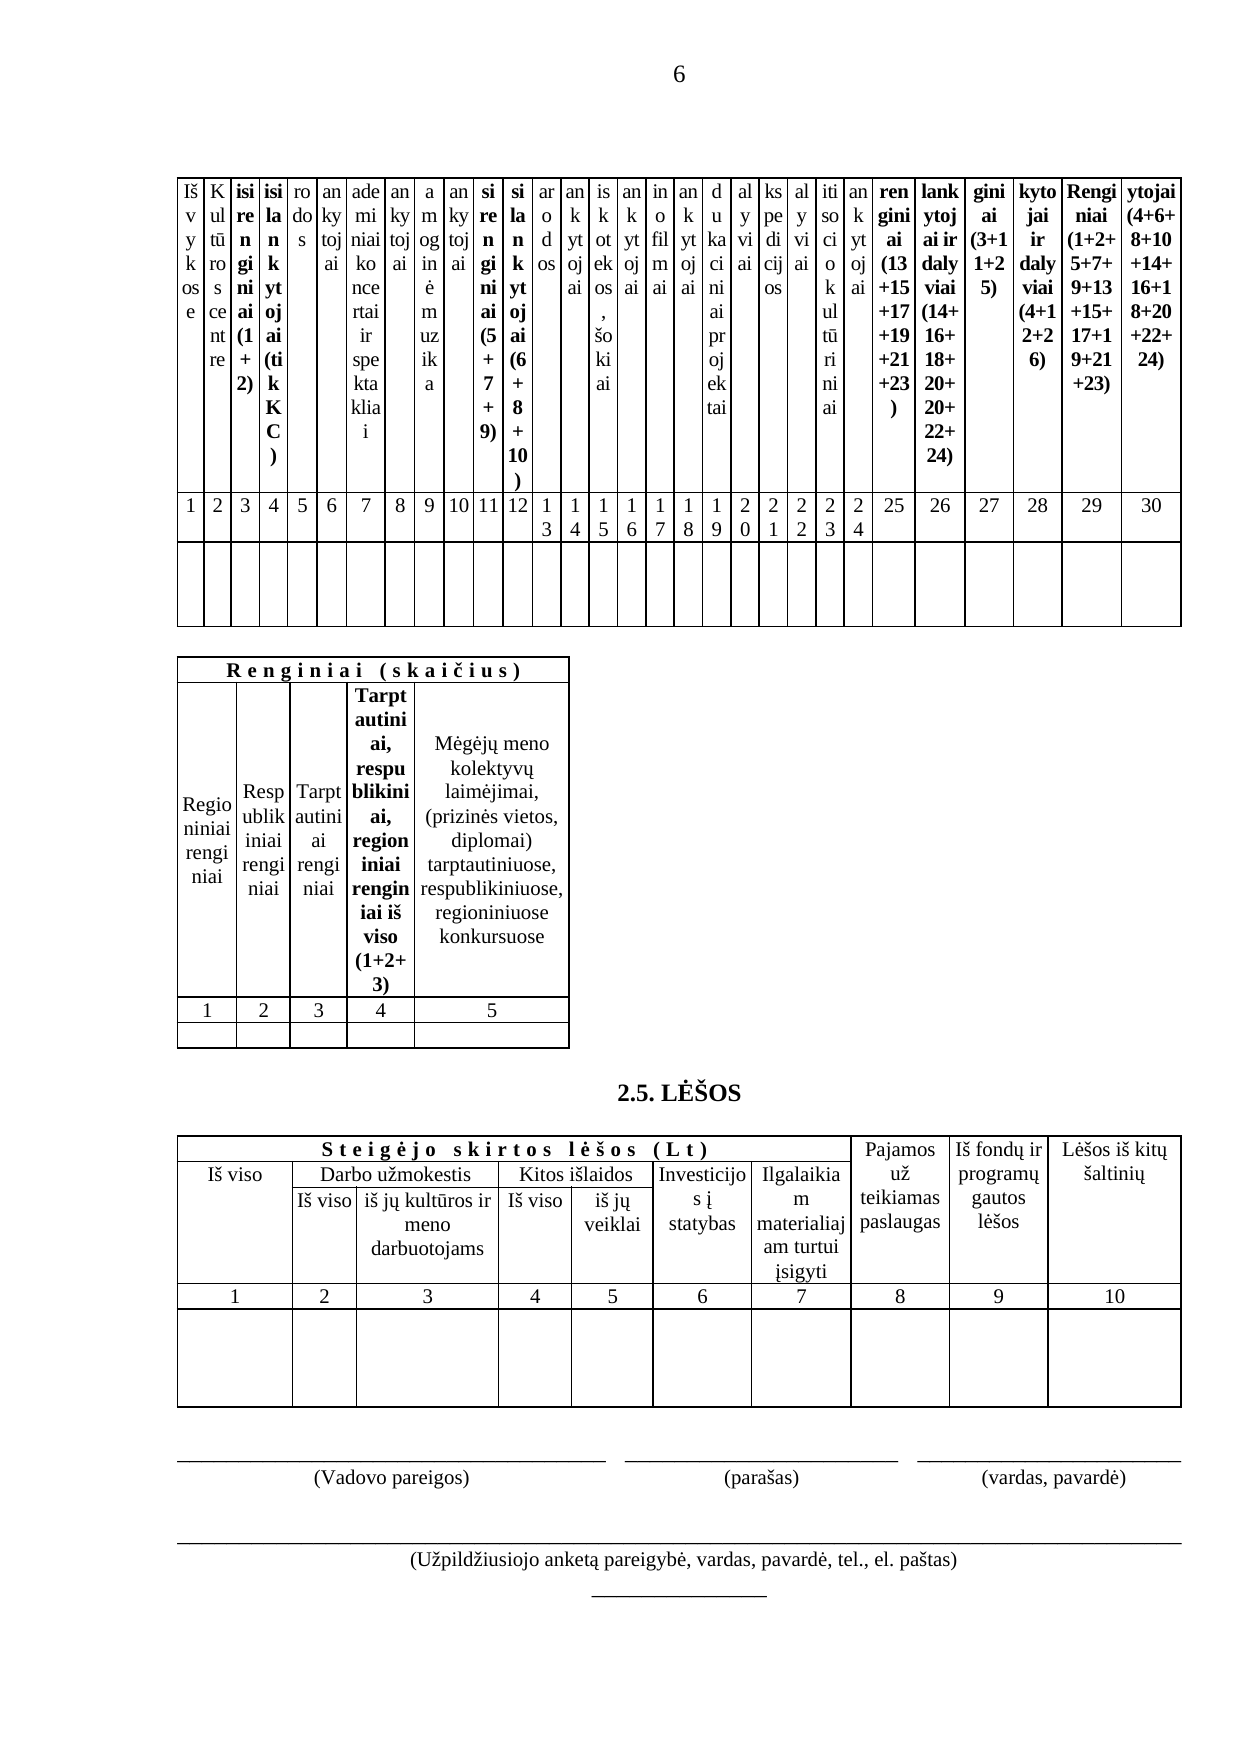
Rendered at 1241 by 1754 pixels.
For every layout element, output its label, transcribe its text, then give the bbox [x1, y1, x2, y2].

table_cell 28 [1014, 493, 1061, 541]
table_cell 6 [747, 1284, 751, 1308]
table_cell Kiti sociokultūriniai [817, 179, 843, 492]
table_header [570, 656, 1181, 1047]
table_cell [445, 543, 473, 626]
table_cell [288, 543, 316, 626]
table_cell Visi renginiai (1+2) [232, 179, 259, 492]
table_cell 8 [386, 493, 414, 541]
table_cell 3 [357, 1284, 361, 1308]
table_cell Lankytojai [386, 179, 414, 492]
table_cell [654, 1310, 751, 1406]
table_cell [760, 543, 787, 626]
table_cell [752, 1310, 850, 1406]
table_cell Išvykose [178, 179, 203, 492]
table_cell 18 [698, 493, 702, 541]
table_cell 16 [618, 493, 622, 541]
table_cell Edukaciniai projektai [703, 179, 730, 492]
table_cell [916, 543, 964, 626]
table_cell 9 [415, 493, 443, 541]
text (Vadovo pareigos) (parašas) (vardas, pavardė) [177, 1465, 1181, 1489]
table_cell [1122, 543, 1180, 626]
table_cell 10 [445, 493, 473, 541]
table_header Pajamos už teikiamas paslaugas [852, 1137, 949, 1283]
table_cell 1 [178, 493, 203, 541]
table_cell 21 [783, 493, 787, 541]
table_cell [415, 1023, 419, 1047]
table_header Lėšos iš kitų šaltinių [1049, 1137, 1180, 1283]
table_cell 29 [1063, 493, 1121, 541]
table_cell [178, 543, 203, 626]
table_cell [232, 543, 259, 626]
table_cell 1 [232, 998, 236, 1022]
table_cell 26 [916, 493, 964, 541]
table_cell [572, 1310, 652, 1406]
table_cell [852, 1310, 949, 1406]
table_cell 27 [966, 493, 1013, 541]
table_cell [1063, 543, 1121, 626]
table_cell 4 [567, 1284, 571, 1308]
table_cell 5 [572, 1284, 576, 1308]
table_cell iš jų kultūros ir meno darbuotojams [357, 1188, 498, 1283]
table_cell 24 [868, 493, 872, 541]
table_cell 2 [352, 1284, 356, 1308]
table_cell Regioniniai renginiai [178, 683, 236, 996]
table_cell 8 [945, 1284, 949, 1308]
table_cell 5 [415, 998, 419, 1022]
table_cell [232, 1023, 236, 1047]
table_cell 25 [873, 493, 914, 541]
table_cell [562, 543, 588, 626]
table_cell [817, 543, 843, 626]
table_cell 3 [494, 1284, 498, 1308]
table_cell [260, 543, 287, 626]
table_cell 5 [288, 493, 316, 541]
table_cell Tarptautiniai renginiai [291, 683, 346, 996]
table_cell [357, 1310, 498, 1406]
table_cell 11 [474, 493, 502, 541]
table_cell [499, 1310, 571, 1406]
table_cell Lankytojai [318, 179, 346, 492]
table_cell [1014, 543, 1061, 626]
table_cell Lankytojai [562, 179, 588, 492]
table_cell [415, 543, 443, 626]
table_cell Dalyviai [788, 179, 815, 492]
table_cell 2 [237, 998, 241, 1022]
table_cell [504, 543, 532, 626]
table_cell [950, 1310, 1047, 1406]
table_cell Lankytojai ir dalyviai (4+12+26) [1014, 179, 1061, 492]
table_cell [845, 543, 872, 626]
table_cell Renginiai (1+2+5+7+9+13+15+17+19+21+23) [1063, 179, 1121, 492]
table_cell Visi lankytojai (6+8+10) [528, 179, 532, 492]
table_cell 12 [504, 493, 532, 541]
table_cell Visi renginiai (13+15+17+19+21+23) [873, 179, 914, 492]
table_cell Dalyviai [732, 179, 758, 492]
table_cell Kino filmai [647, 179, 673, 492]
table_cell [533, 543, 560, 626]
table_cell 7 [752, 1284, 756, 1308]
table_cell Renginiai (3+11+25) [966, 179, 1013, 492]
table_cell Lankytojai [845, 179, 872, 492]
table_cell Iš viso [178, 1162, 292, 1283]
table_cell [347, 543, 384, 626]
table_cell 3 [232, 493, 259, 541]
table_cell Mėgėjų meno kolektyvų laimėjimai, (prizinės vietos, diplomai) tarptautiniuose, respublikiniuose, regioniniuose konkursuose [415, 683, 568, 996]
table_cell 22 [788, 493, 792, 541]
table_cell [590, 543, 617, 626]
table_cell Parodos [288, 179, 316, 492]
table_cell 30 [1122, 493, 1180, 541]
table_cell [474, 543, 502, 626]
table_cell [703, 543, 730, 626]
table_cell [618, 543, 645, 626]
table_cell 6 [318, 493, 346, 541]
table_cell Visi renginiai (5+7+9) [474, 179, 502, 492]
text ______________ [177, 1571, 1181, 1599]
text 2.5. LĖŠOS [177, 1078, 1181, 1106]
table_cell 13 [533, 493, 537, 541]
table_cell Visi lankytojai ir dalyviai (14+16+18+20+20+22+24) [916, 179, 964, 492]
table_cell 4 [499, 1284, 503, 1308]
table_cell Diskotekos, šokiai [590, 179, 617, 492]
table_cell 2 [205, 493, 230, 541]
table_cell [788, 543, 815, 626]
table_cell [205, 543, 230, 626]
table_cell [288, 1310, 292, 1406]
table_cell Ekspedicijos [760, 179, 787, 492]
table_cell Investicijos į statybas [654, 1162, 751, 1283]
table_cell [675, 543, 702, 626]
table_cell [318, 543, 346, 626]
table_cell Lankytojai [618, 179, 645, 492]
table_cell Lankytojai [445, 179, 473, 492]
table_cell Lankytojai (4+6+8+10+14+16+18+20+22+24) [1122, 179, 1180, 492]
table_cell Respublikiniai renginiai [237, 683, 289, 996]
table_cell [237, 1023, 241, 1047]
table_cell [732, 543, 758, 626]
table_cell Pramoginė muzika [415, 179, 443, 492]
table_cell Visi lankytojai (tik KC) [260, 179, 287, 492]
table_header Iš fondų ir programų gautos lėšos [950, 1137, 1047, 1283]
table_cell 15 [613, 493, 617, 541]
table_cell Iš viso [499, 1188, 571, 1283]
table_cell Kultūros centre [205, 179, 230, 492]
table_cell [410, 1023, 414, 1047]
table_cell [293, 1310, 356, 1406]
table_cell 4 [260, 493, 287, 541]
table_cell [873, 543, 914, 626]
text (Užpildžiusiojo anketą pareigybė, vardas, pavardė, tel., el. paštas) [177, 1547, 1181, 1571]
table_cell Iš viso [293, 1188, 356, 1283]
table_cell Lankytojai [675, 179, 702, 492]
table_cell [1049, 1310, 1180, 1406]
table_cell Akademiniai koncertai ir spektakliai [347, 179, 384, 492]
table_cell [647, 543, 673, 626]
table_cell [386, 543, 414, 626]
table_cell iš jų veiklai [572, 1188, 652, 1283]
table_cell 4 [410, 998, 414, 1022]
table_cell [966, 543, 1013, 626]
table_cell 1 [288, 1284, 292, 1308]
table_cell 19 [703, 493, 707, 541]
table_cell Parodos [533, 179, 560, 492]
table_cell 7 [347, 493, 384, 541]
